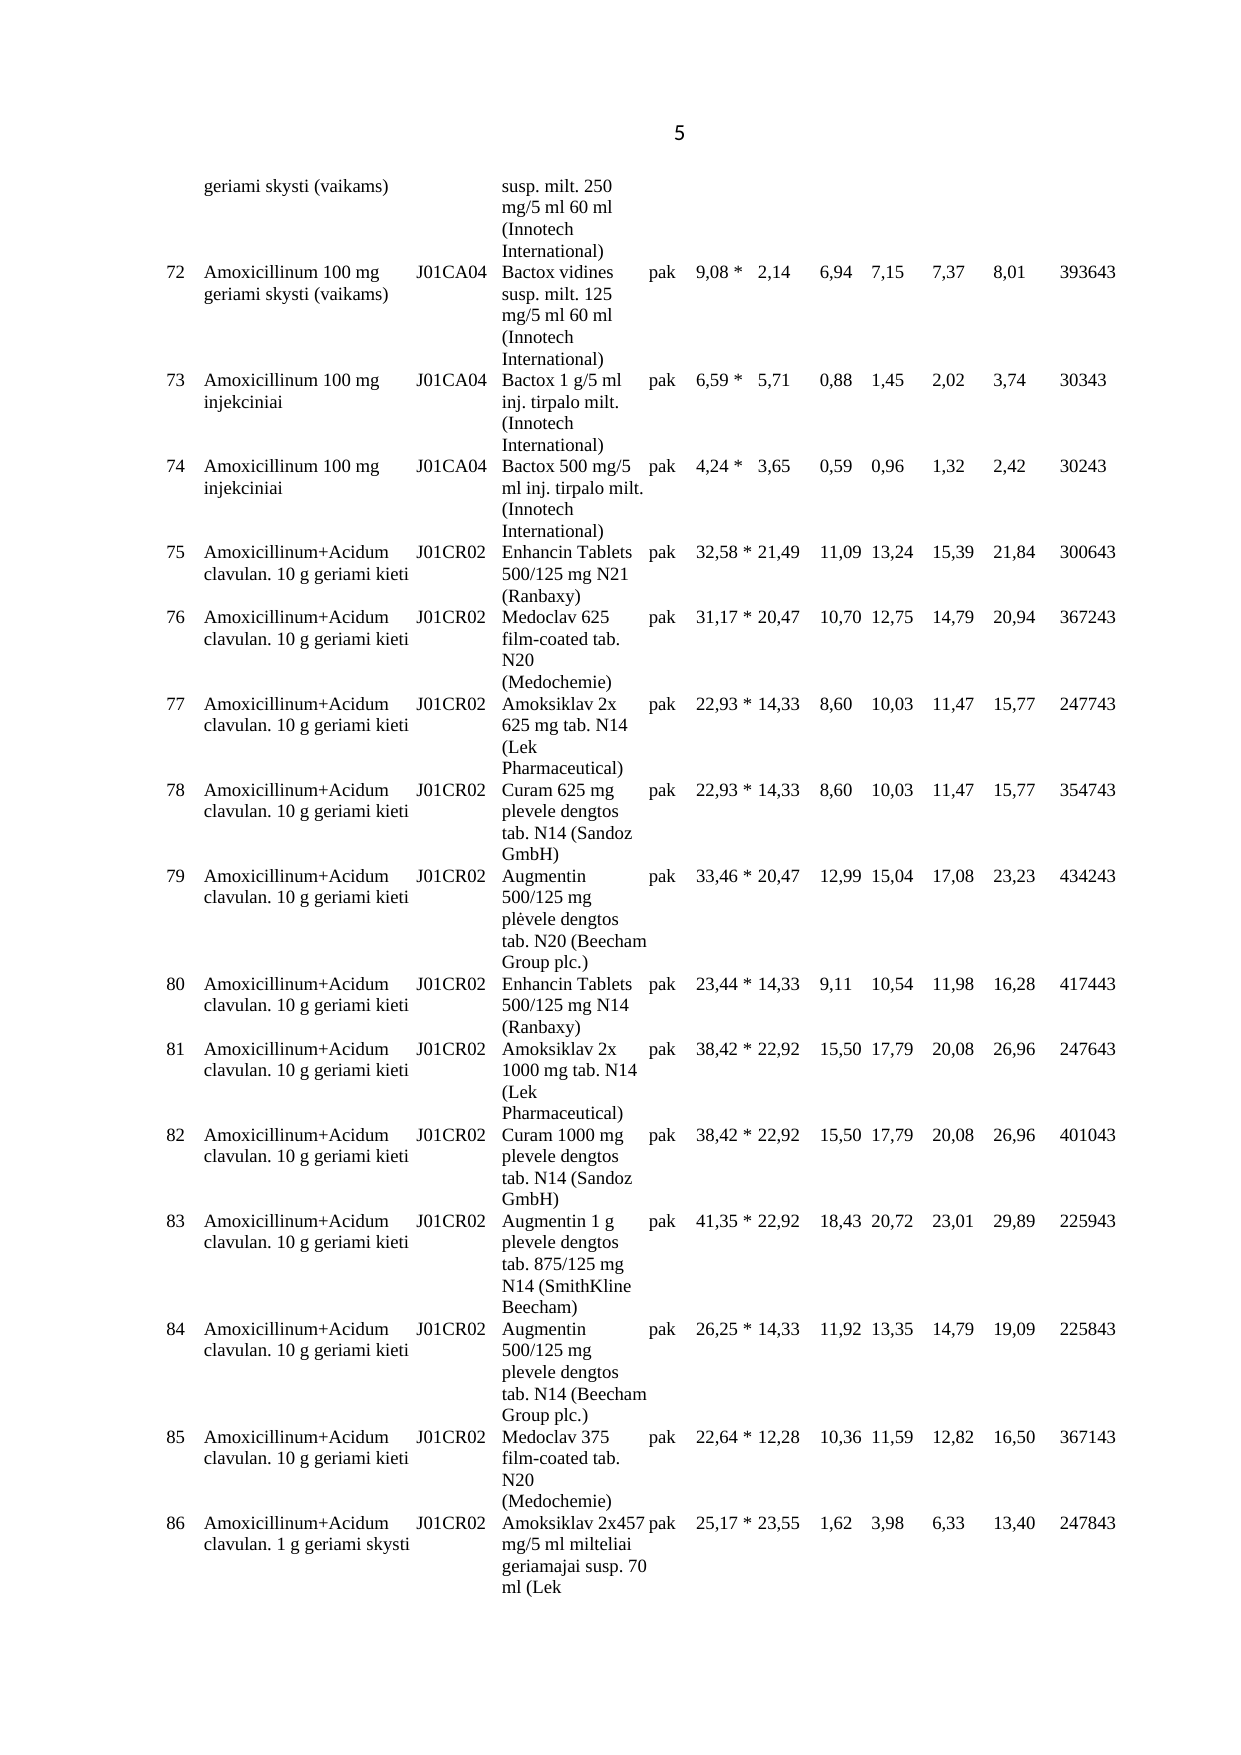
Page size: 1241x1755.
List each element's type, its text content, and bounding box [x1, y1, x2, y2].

table_cell 31,17 * [696, 606, 758, 692]
table_cell 6,33 [932, 1512, 993, 1598]
table_cell 81 [166, 1038, 203, 1124]
table_cell 30243 [1060, 455, 1127, 541]
table_cell 225943 [1060, 1210, 1127, 1318]
table_cell 11,92 [820, 1318, 871, 1426]
table_cell 14,33 [758, 779, 819, 865]
table_cell J01CA04 [416, 455, 502, 541]
table_cell Curam 625 mg plevele dengtos tab. N14 (Sandoz GmbH) [502, 779, 648, 865]
table_cell J01CR02 [416, 779, 502, 865]
table_cell 367143 [1060, 1426, 1127, 1512]
table_cell [932, 175, 993, 261]
table_cell pak [649, 369, 696, 455]
table_cell Amoxicillinum+Acidum clavulan. 1 g geriami skysti [204, 1512, 416, 1598]
table_cell Amoxicillinum+Acidum clavulan. 10 g geriami kieti [204, 1210, 416, 1318]
table_cell 1,45 [871, 369, 932, 455]
table_cell 12,99 [820, 865, 871, 973]
table_cell 13,35 [871, 1318, 932, 1426]
table_cell 76 [166, 606, 203, 692]
table_cell pak [649, 455, 696, 541]
table_cell 7,15 [871, 261, 932, 369]
table_cell 11,47 [932, 779, 993, 865]
table_cell 22,92 [758, 1038, 819, 1124]
table_cell [1060, 175, 1127, 261]
table_cell 15,50 [820, 1038, 871, 1124]
table_cell 3,65 [758, 455, 819, 541]
table_cell 75 [166, 541, 203, 606]
table_cell J01CA04 [416, 369, 502, 455]
table_cell pak [649, 693, 696, 779]
table_cell Amoksiklav 2x457 mg/5 ml milteliai geriamajai susp. 70 ml (Lek [502, 1512, 648, 1598]
table_cell J01CR02 [416, 973, 502, 1037]
table_cell 247843 [1060, 1512, 1127, 1598]
table_cell 29,89 [993, 1210, 1059, 1318]
table_cell Amoxicillinum+Acidum clavulan. 10 g geriami kieti [204, 1038, 416, 1124]
table_cell J01CR02 [416, 693, 502, 779]
table_cell 73 [166, 369, 203, 455]
table_cell 247743 [1060, 693, 1127, 779]
table_cell Amoxicillinum+Acidum clavulan. 10 g geriami kieti [204, 693, 416, 779]
table_cell 14,79 [932, 1318, 993, 1426]
table_cell 19,09 [993, 1318, 1059, 1426]
table_cell 10,36 [820, 1426, 871, 1512]
table_cell Amoxicillinum+Acidum clavulan. 10 g geriami kieti [204, 1318, 416, 1426]
table_cell 15,50 [820, 1124, 871, 1210]
table_cell J01CR02 [416, 1318, 502, 1426]
table_cell 10,03 [871, 779, 932, 865]
table_cell 17,79 [871, 1124, 932, 1210]
table_cell [758, 175, 819, 261]
table_cell pak [649, 1124, 696, 1210]
table_cell 16,50 [993, 1426, 1059, 1512]
table_cell 25,17 * [696, 1512, 758, 1598]
table_cell Amoxicillinum+Acidum clavulan. 10 g geriami kieti [204, 1124, 416, 1210]
table_cell 22,64 * [696, 1426, 758, 1512]
table_cell J01CR02 [416, 865, 502, 973]
table_cell 17,08 [932, 865, 993, 973]
table_cell 434243 [1060, 865, 1127, 973]
table_cell 23,01 [932, 1210, 993, 1318]
table_cell 83 [166, 1210, 203, 1318]
table_cell 20,08 [932, 1038, 993, 1124]
table_cell Amoxicillinum+Acidum clavulan. 10 g geriami kieti [204, 1426, 416, 1512]
table_cell 23,55 [758, 1512, 819, 1598]
table_cell 8,01 [993, 261, 1059, 369]
table_cell 6,94 [820, 261, 871, 369]
table_cell 5,71 [758, 369, 819, 455]
table_cell 9,11 [820, 973, 871, 1037]
table_cell 2,14 [758, 261, 819, 369]
table_cell J01CA04 [416, 261, 502, 369]
table_cell 11,09 [820, 541, 871, 606]
table_cell J01CR02 [416, 1426, 502, 1512]
table_cell [416, 175, 502, 261]
table_cell J01CR02 [416, 541, 502, 606]
table_cell 22,93 * [696, 693, 758, 779]
table_cell 17,79 [871, 1038, 932, 1124]
table_cell 401043 [1060, 1124, 1127, 1210]
table_cell 18,43 [820, 1210, 871, 1318]
table_cell Augmentin 500/125 mg plėvele dengtos tab. N20 (Beecham Group plc.) [502, 865, 648, 973]
table_cell 11,98 [932, 973, 993, 1037]
table_cell Enhancin Tablets 500/125 mg N21 (Ranbaxy) [502, 541, 648, 606]
table_cell Bactox 1 g/5 ml inj. tirpalo milt. (Innotech International) [502, 369, 648, 455]
table_cell Amoxicillinum+Acidum clavulan. 10 g geriami kieti [204, 973, 416, 1037]
table_cell 14,33 [758, 973, 819, 1037]
table_cell Amoxicillinum+Acidum clavulan. 10 g geriami kieti [204, 541, 416, 606]
table_cell 9,08 * [696, 261, 758, 369]
table_cell Augmentin 1 g plevele dengtos tab. 875/125 mg N14 (SmithKline Beecham) [502, 1210, 648, 1318]
table_cell 33,46 * [696, 865, 758, 973]
table_cell 11,59 [871, 1426, 932, 1512]
table_cell 10,54 [871, 973, 932, 1037]
table_cell 13,40 [993, 1512, 1059, 1598]
table_cell 86 [166, 1512, 203, 1598]
table_cell 15,04 [871, 865, 932, 973]
table_cell 11,47 [932, 693, 993, 779]
table_cell geriami skysti (vaikams) [204, 175, 416, 261]
table_cell 6,59 * [696, 369, 758, 455]
table_cell 417443 [1060, 973, 1127, 1037]
table_cell 77 [166, 693, 203, 779]
table_cell 80 [166, 973, 203, 1037]
table_cell 82 [166, 1124, 203, 1210]
table_cell 16,28 [993, 973, 1059, 1037]
table_cell pak [649, 606, 696, 692]
table_cell 7,37 [932, 261, 993, 369]
table_cell 20,08 [932, 1124, 993, 1210]
table_cell Amoxicillinum 100 mg geriami skysti (vaikams) [204, 261, 416, 369]
table_cell 22,92 [758, 1210, 819, 1318]
table_cell Bactox vidines susp. milt. 125 mg/5 ml 60 ml (Innotech International) [502, 261, 648, 369]
table_cell 41,35 * [696, 1210, 758, 1318]
table_cell pak [649, 1318, 696, 1426]
table_cell Curam 1000 mg plevele dengtos tab. N14 (Sandoz GmbH) [502, 1124, 648, 1210]
table_cell susp. milt. 250 mg/5 ml 60 ml (Innotech International) [502, 175, 648, 261]
table_cell 14,79 [932, 606, 993, 692]
table_cell pak [649, 1038, 696, 1124]
table_cell 22,93 * [696, 779, 758, 865]
table_cell 20,47 [758, 606, 819, 692]
table_cell Medoclav 375 film-coated tab. N20 (Medochemie) [502, 1426, 648, 1512]
table_cell 15,77 [993, 779, 1059, 865]
table_cell 300643 [1060, 541, 1127, 606]
table_cell 22,92 [758, 1124, 819, 1210]
table_cell 0,96 [871, 455, 932, 541]
table_cell 20,47 [758, 865, 819, 973]
table_cell pak [649, 1210, 696, 1318]
table_cell 10,70 [820, 606, 871, 692]
table_cell 0,88 [820, 369, 871, 455]
table_cell 74 [166, 455, 203, 541]
table_cell Amoksiklav 2x 1000 mg tab. N14 (Lek Pharmaceutical) [502, 1038, 648, 1124]
table_cell [696, 175, 758, 261]
table_cell pak [649, 779, 696, 865]
table_cell 85 [166, 1426, 203, 1512]
table_cell J01CR02 [416, 1210, 502, 1318]
table_cell Amoxicillinum+Acidum clavulan. 10 g geriami kieti [204, 865, 416, 973]
table_cell Amoksiklav 2x 625 mg tab. N14 (Lek Pharmaceutical) [502, 693, 648, 779]
table_cell Bactox 500 mg/5 ml inj. tirpalo milt. (Innotech International) [502, 455, 648, 541]
table_cell pak [649, 261, 696, 369]
table_cell Amoxicillinum+Acidum clavulan. 10 g geriami kieti [204, 606, 416, 692]
table_cell 26,96 [993, 1038, 1059, 1124]
table_cell 4,24 * [696, 455, 758, 541]
table_cell 8,60 [820, 779, 871, 865]
table_cell J01CR02 [416, 1038, 502, 1124]
table_cell 2,42 [993, 455, 1059, 541]
table_cell 14,33 [758, 1318, 819, 1426]
table_cell 72 [166, 261, 203, 369]
table_cell 84 [166, 1318, 203, 1426]
table_cell 23,23 [993, 865, 1059, 973]
table_cell pak [649, 541, 696, 606]
table_cell 3,98 [871, 1512, 932, 1598]
table_cell 12,75 [871, 606, 932, 692]
table_cell [871, 175, 932, 261]
table_cell 3,74 [993, 369, 1059, 455]
table_cell 78 [166, 779, 203, 865]
table_cell [820, 175, 871, 261]
table_cell 354743 [1060, 779, 1127, 865]
table_cell 367243 [1060, 606, 1127, 692]
table_cell J01CR02 [416, 606, 502, 692]
table_cell pak [649, 1426, 696, 1512]
table_cell pak [649, 865, 696, 973]
table_cell 1,32 [932, 455, 993, 541]
table_cell 20,72 [871, 1210, 932, 1318]
table_cell Augmentin 500/125 mg plevele dengtos tab. N14 (Beecham Group plc.) [502, 1318, 648, 1426]
table_cell [166, 175, 203, 261]
table_cell Amoxicillinum 100 mg injekciniai [204, 369, 416, 455]
table_cell 13,24 [871, 541, 932, 606]
table_cell 26,25 * [696, 1318, 758, 1426]
table_cell J01CR02 [416, 1512, 502, 1598]
table_cell Amoxicillinum+Acidum clavulan. 10 g geriami kieti [204, 779, 416, 865]
table_cell 21,84 [993, 541, 1059, 606]
table_cell 32,58 * [696, 541, 758, 606]
table_cell 8,60 [820, 693, 871, 779]
table_cell Medoclav 625 film-coated tab. N20 (Medochemie) [502, 606, 648, 692]
table_cell 12,28 [758, 1426, 819, 1512]
table_cell 0,59 [820, 455, 871, 541]
table_cell [993, 175, 1059, 261]
table_cell Amoxicillinum 100 mg injekciniai [204, 455, 416, 541]
table_cell 1,62 [820, 1512, 871, 1598]
table_cell J01CR02 [416, 1124, 502, 1210]
table_cell 21,49 [758, 541, 819, 606]
table_cell [649, 175, 696, 261]
table_cell 26,96 [993, 1124, 1059, 1210]
table_cell 38,42 * [696, 1124, 758, 1210]
table_cell 393643 [1060, 261, 1127, 369]
table_cell 30343 [1060, 369, 1127, 455]
table_cell 23,44 * [696, 973, 758, 1037]
table_cell 79 [166, 865, 203, 973]
table_cell 12,82 [932, 1426, 993, 1512]
table_cell 15,77 [993, 693, 1059, 779]
table_cell 10,03 [871, 693, 932, 779]
table_cell 14,33 [758, 693, 819, 779]
table_cell Enhancin Tablets 500/125 mg N14 (Ranbaxy) [502, 973, 648, 1037]
table_cell 247643 [1060, 1038, 1127, 1124]
table_cell 2,02 [932, 369, 993, 455]
table_cell 38,42 * [696, 1038, 758, 1124]
table_cell pak [649, 1512, 696, 1598]
table_cell 15,39 [932, 541, 993, 606]
table_cell 225843 [1060, 1318, 1127, 1426]
table_cell pak [649, 973, 696, 1037]
table_cell 20,94 [993, 606, 1059, 692]
